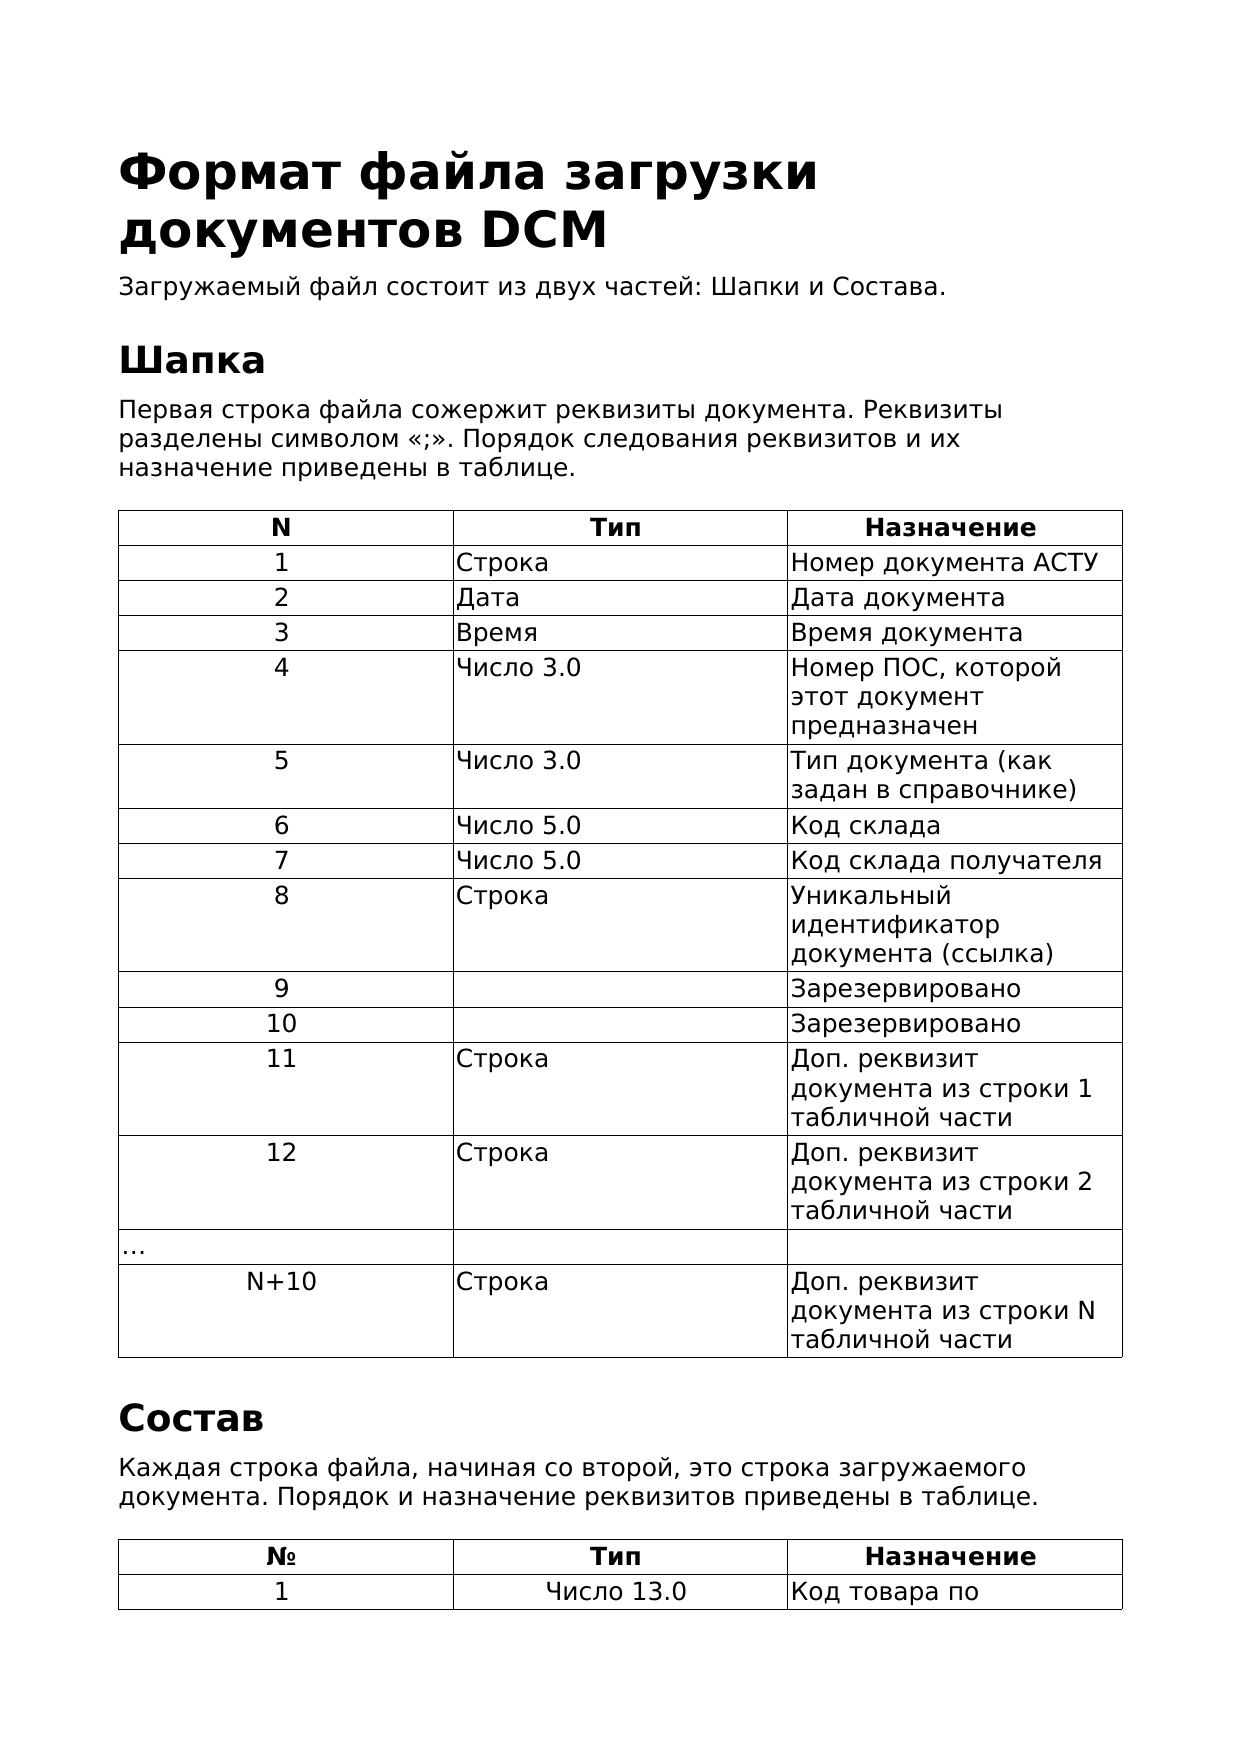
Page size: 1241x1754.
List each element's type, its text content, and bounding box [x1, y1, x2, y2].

table_header Тип [454, 511, 787, 545]
text Загружаемый файл состоит из двух частей: Шапки и Состава. [118, 272, 1122, 301]
table_cell 5 [119, 745, 453, 808]
subtitle Формат файла загрузки документов DCM [118, 143, 1122, 259]
table_cell [454, 972, 787, 1007]
table_cell … [119, 1230, 453, 1264]
table_cell 7 [119, 844, 453, 878]
table_cell Строка [454, 1043, 787, 1135]
table_header Назначение [788, 511, 1122, 545]
table_cell Код товара по [788, 1575, 1122, 1609]
table_cell 9 [119, 972, 453, 1007]
table_cell 2 [119, 581, 453, 615]
table_cell Зарезервировано [788, 972, 1122, 1007]
table_cell Зарезервировано [788, 1008, 1122, 1042]
table_cell [454, 1008, 787, 1042]
table_cell Код склада [788, 809, 1122, 843]
table_header Тип [454, 1540, 787, 1574]
table_cell Доп. реквизит документа из строки 2 табличной части [788, 1136, 1122, 1228]
table_cell 6 [119, 809, 453, 843]
subtitle Состав [118, 1397, 1122, 1441]
table_header № [119, 1540, 453, 1574]
table_cell 10 [119, 1008, 453, 1042]
table_cell Номер ПОС, которой этот документ предназначен [788, 651, 1122, 743]
subtitle Шапка [118, 339, 1122, 382]
table_cell 12 [119, 1136, 453, 1228]
table_cell Строка [454, 1265, 787, 1357]
table_cell Дата [454, 581, 787, 615]
table_cell 8 [119, 879, 453, 971]
table_cell Число 3.0 [454, 651, 787, 743]
table_cell 3 [119, 616, 453, 650]
table_cell Число 5.0 [454, 809, 787, 843]
table_cell 1 [119, 546, 453, 580]
table_cell N+10 [119, 1265, 453, 1357]
table_header Назначение [788, 1540, 1122, 1574]
text Первая строка файла сожержит реквизиты документа. Реквизиты разделены символом «;». Порядок следования реквизитов и их назначение приведены в таблице. [118, 395, 1122, 482]
table_cell Тип документа (как задан в справочнике) [788, 745, 1122, 808]
table_header N [119, 511, 453, 545]
table_cell Строка [454, 879, 787, 971]
table_cell Число 5.0 [454, 844, 787, 878]
table_cell Строка [454, 546, 787, 580]
table_cell Число 13.0 [454, 1575, 787, 1609]
table_cell [788, 1230, 1122, 1264]
table_cell 1 [119, 1575, 453, 1609]
table_cell Уникальный идентификатор документа (ссылка) [788, 879, 1122, 971]
table_cell Доп. реквизит документа из строки N табличной части [788, 1265, 1122, 1357]
table_cell Код склада получателя [788, 844, 1122, 878]
table_cell Время документа [788, 616, 1122, 650]
table_cell Доп. реквизит документа из строки 1 табличной части [788, 1043, 1122, 1135]
table_cell Время [454, 616, 787, 650]
table_cell Номер документа АСТУ [788, 546, 1122, 580]
table_cell 11 [119, 1043, 453, 1135]
table_cell Число 3.0 [454, 745, 787, 808]
table_cell Дата документа [788, 581, 1122, 615]
table_cell [454, 1230, 787, 1264]
text Каждая строка файла, начиная со второй, это строка загружаемого документа. Порядок и назначение реквизитов приведены в таблице. [118, 1453, 1122, 1511]
table_cell Строка [454, 1136, 787, 1228]
table_cell 4 [119, 651, 453, 743]
